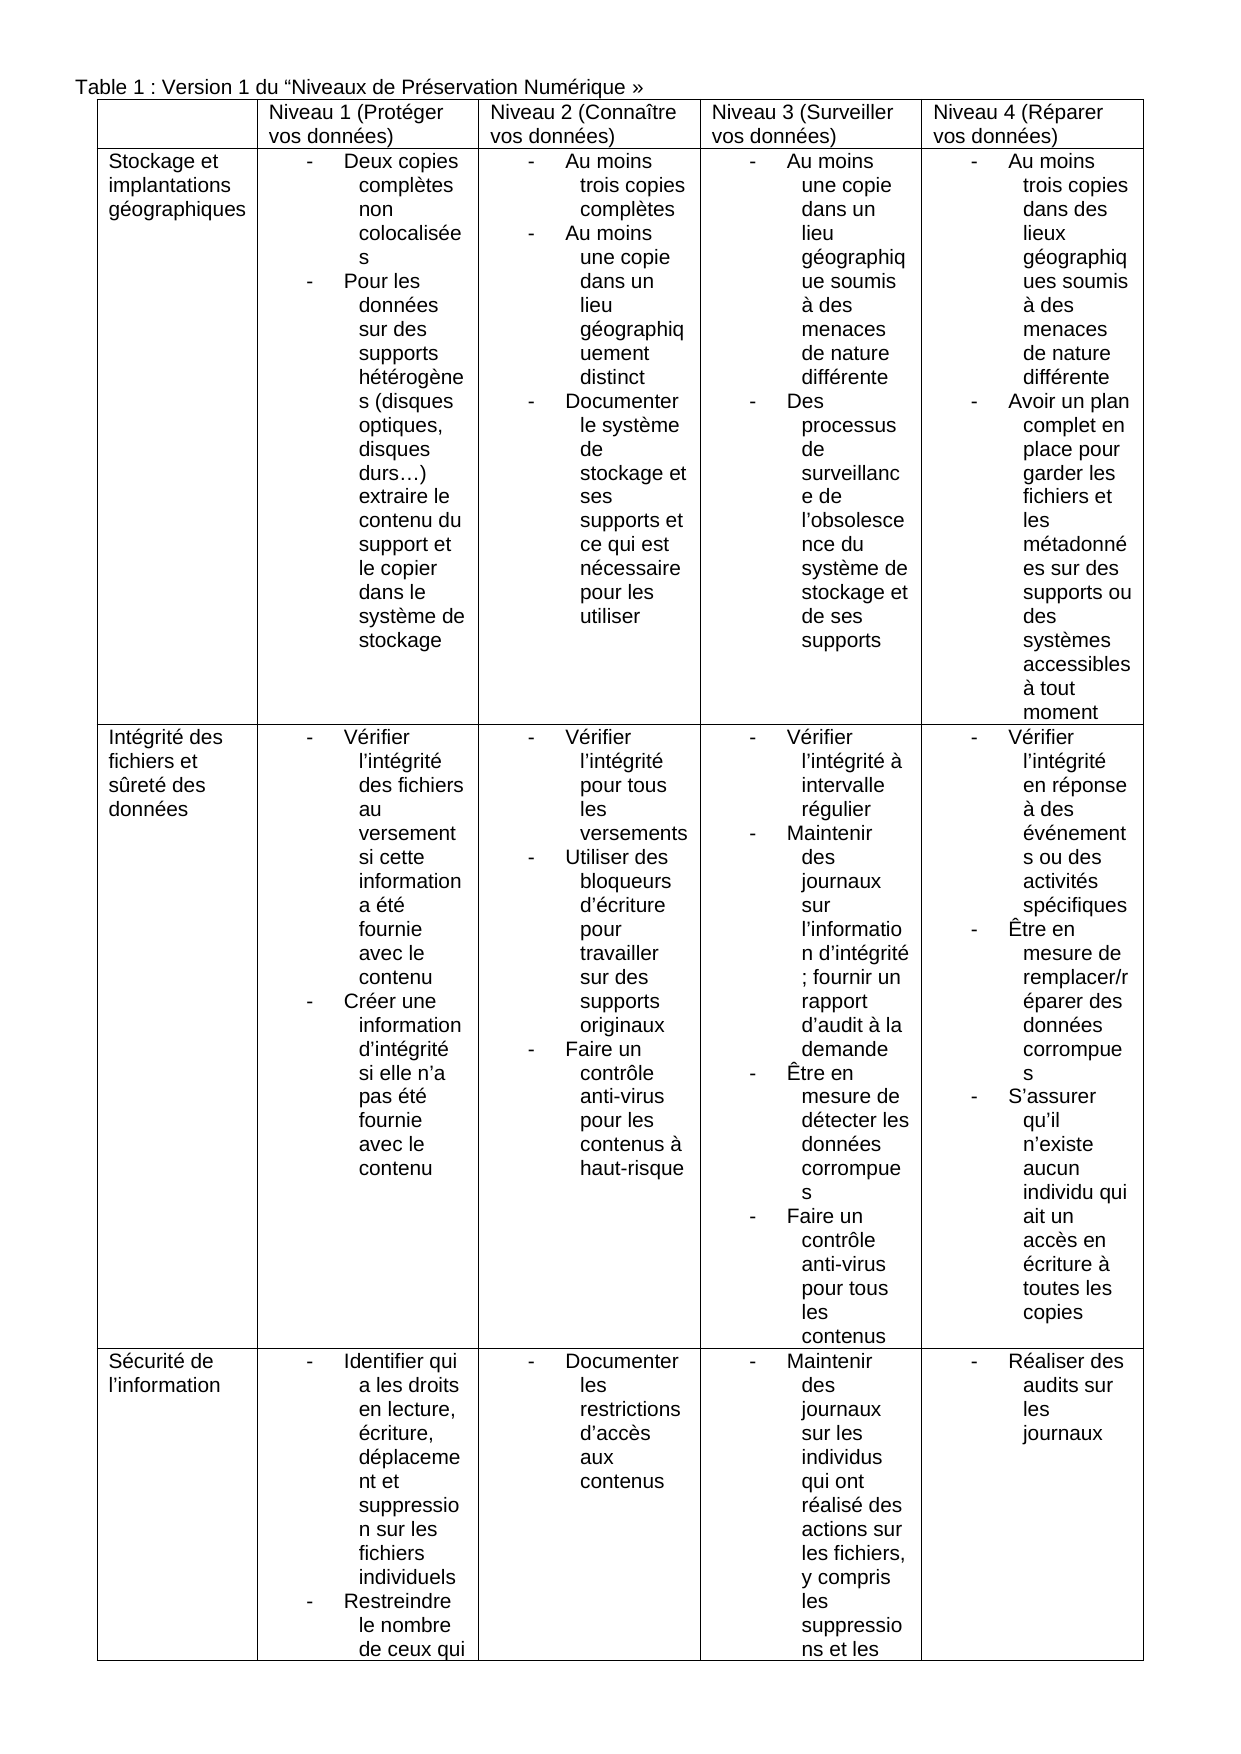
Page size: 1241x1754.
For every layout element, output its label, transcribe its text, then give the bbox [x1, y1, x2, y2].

table_cell Identifier qui a les droits en lecture, écriture, déplacement et suppression sur les fichiers individuels Restreindre le nombre de ceux qui [258, 1349, 478, 1660]
table_cell Maintenir des journaux sur les individus qui ont réalisé des actions sur les fichiers, y compris les suppressions et les [701, 1349, 921, 1660]
table_cell Réaliser des audits sur les journaux [922, 1349, 1143, 1660]
table_header Niveau 2 (Connaître vos données) [479, 100, 700, 148]
table_cell Vérifier l’intégrité à intervalle régulier Maintenir des journaux sur l’information d’intégrité ; fournir un rapport d’audit à la demande Être en mesure de détecter les données corrompues Faire un contrôle anti-virus pour tous les contenus [701, 725, 921, 1348]
table_header Niveau 1 (Protéger vos données) [258, 100, 478, 148]
table_cell Vérifier l’intégrité en réponse à des événements ou des activités spécifiques Être en mesure de remplacer/réparer des données corrompues S’assurer qu’il n’existe aucun individu qui ait un accès en écriture à toutes les copies [922, 725, 1143, 1348]
table_cell Au moins trois copies complètes Au moins une copie dans un lieu géographiquement distinct Documenter le système de stockage et ses supports et ce qui est nécessaire pour les utiliser [479, 149, 700, 724]
table_header [98, 100, 257, 148]
table_cell Stockage et implantations géographiques [98, 149, 257, 724]
table_header Niveau 3 (Surveiller vos données) [701, 100, 921, 148]
table_cell Documenter les restrictions d’accès aux contenus [479, 1349, 700, 1660]
table_cell Au moins trois copies dans des lieux géographiques soumis à des menaces de nature différente Avoir un plan complet en place pour garder les fichiers et les métadonnées sur des supports ou des systèmes accessibles à tout moment [922, 149, 1143, 724]
table_cell Intégrité des fichiers et sûreté des données [98, 725, 257, 1348]
text Table 1 : Version 1 du “Niveaux de Préservation Numérique » [75, 75, 1165, 99]
table_cell Au moins une copie dans un lieu géographique soumis à des menaces de nature différente Des processus de surveillance de l’obsolescence du système de stockage et de ses supports [701, 149, 921, 724]
table_header Niveau 4 (Réparer vos données) [922, 100, 1143, 148]
table_cell Vérifier l’intégrité des fichiers au versement si cette information a été fournie avec le contenu Créer une information d’intégrité si elle n’a pas été fournie avec le contenu [258, 725, 478, 1348]
table_cell Sécurité de l’information [98, 1349, 257, 1660]
table_cell Vérifier l’intégrité pour tous les versements Utiliser des bloqueurs d’écriture pour travailler sur des supports originaux Faire un contrôle anti-virus pour les contenus à haut-risque [479, 725, 700, 1348]
table_cell Deux copies complètes non colocalisées Pour les données sur des supports hétérogènes (disques optiques, disques durs…) extraire le contenu du support et le copier dans le système de stockage [258, 149, 478, 724]
